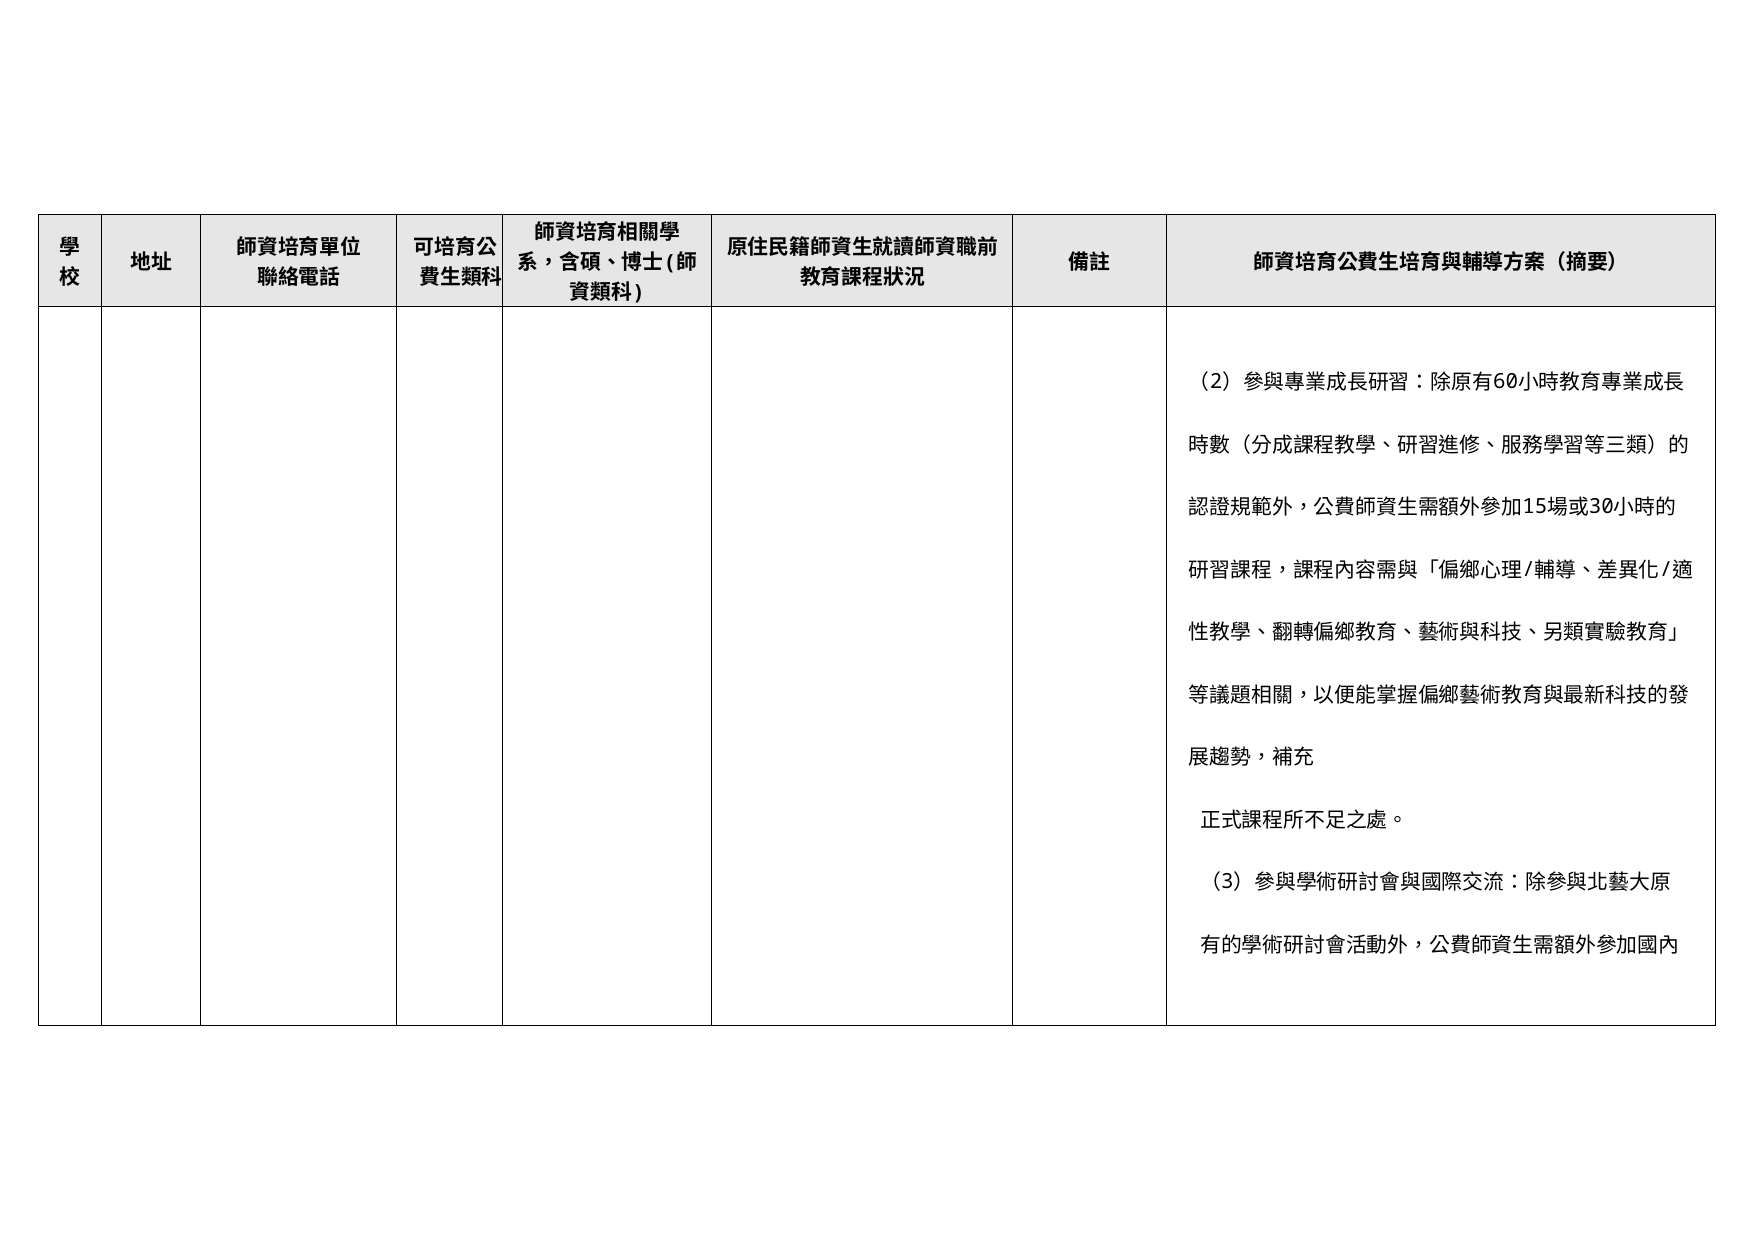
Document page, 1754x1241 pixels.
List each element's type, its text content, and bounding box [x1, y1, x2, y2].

table_cell [201, 307, 396, 1025]
table_header 師資培育單位 聯絡電話 [201, 215, 396, 306]
table_cell [1167, 307, 1715, 1025]
table_header 師資培育公費生培育與輔導方案（摘要） [1167, 215, 1715, 306]
table_header 正式課程所不足之處。 （3）參與學術研討會與國際交流：除參與北藝大原有的學術研討會活動外，公費師資生需額外參加國內 [1189, 776, 1693, 1025]
table_header 可培育公費生類科 [397, 215, 502, 306]
table_header 師資培育相關學系，含碩、博士(師資類科) [503, 215, 711, 306]
table_cell [503, 307, 711, 1025]
table_header 備註 [1013, 215, 1166, 306]
table_header 地址 [102, 215, 200, 306]
table_cell [102, 307, 200, 1025]
table_cell [712, 307, 1012, 1025]
table_header 學校 [39, 215, 101, 306]
table_cell [397, 307, 502, 1025]
table_cell [39, 307, 101, 1025]
table_header 原住民籍師資生就讀師資職前教育課程狀況 [712, 215, 1012, 306]
table_cell [1013, 307, 1166, 1025]
table_header （2）參與專業成長研習：除原有60小時教育專業成長時數（分成課程教學、研習進修、服務學習等三類）的認證規範外，公費師資生需額外參加15場或30小時的研習課程，課程內容需與「偏鄉心理/輔導、差異化/適性教學、翻轉偏鄉教育、藝術與科技、另類實驗教育」等議題相關，以便能掌握偏鄉藝術教育與最新科技的發展趨勢，補充 [1178, 339, 1704, 1025]
